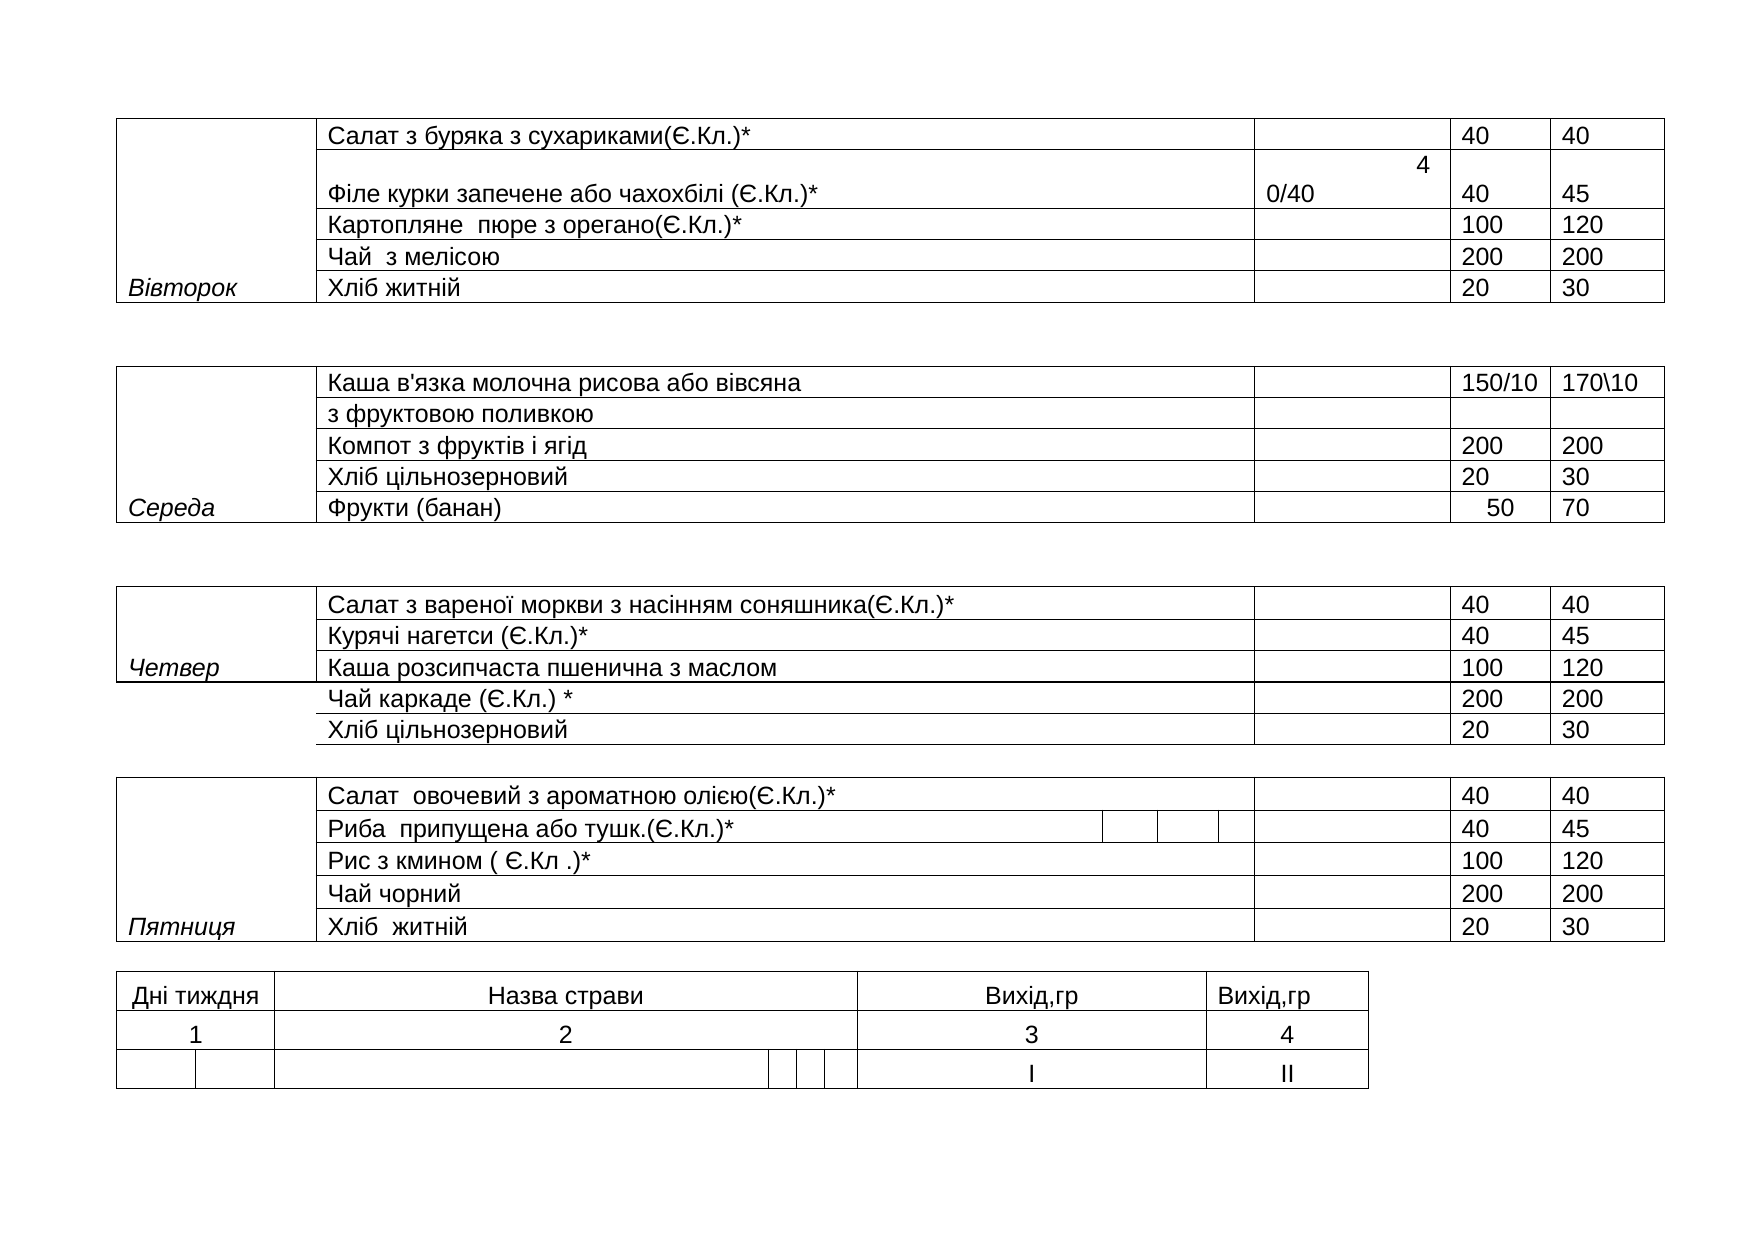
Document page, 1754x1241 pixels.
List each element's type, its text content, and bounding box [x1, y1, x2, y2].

table_cell [1255, 271, 1450, 302]
table_cell 30 [1551, 909, 1664, 941]
table_cell [1255, 523, 1450, 553]
table_cell [1255, 333, 1450, 366]
table_cell Салат овочевий з ароматною олією(Є.Кл.)* [317, 778, 1254, 809]
table_cell [316, 333, 1255, 366]
table_cell [1219, 553, 1255, 586]
table_cell 40 [1451, 778, 1550, 809]
table_cell 100 [1451, 843, 1550, 875]
table_cell [1158, 553, 1218, 586]
table_cell [1255, 683, 1450, 713]
table_cell [316, 745, 1255, 777]
table_cell 200 [1451, 683, 1550, 713]
table_cell 120 [1551, 651, 1664, 681]
table_cell [1550, 333, 1665, 366]
table_cell 120 [1551, 209, 1664, 239]
table_cell 3 [858, 1011, 1206, 1049]
table_cell 40 [1451, 150, 1550, 208]
table_cell [1450, 333, 1550, 366]
table_cell Риба припущена або тушк.(Є.Кл.)* [317, 811, 1102, 842]
table_cell [1255, 398, 1450, 428]
table_cell Вівторок [117, 119, 316, 302]
table_cell Салат з вареної моркви з насінням соняшника(Є.Кл.)* [317, 587, 1254, 619]
table_cell 40 [1451, 587, 1550, 619]
table_cell [227, 333, 316, 366]
table_cell Каша в'язка молочна рисова або вівсяна [317, 367, 1254, 397]
table_cell [1551, 398, 1664, 428]
table_cell I [858, 1050, 1206, 1088]
table_cell 150/10 [1451, 367, 1550, 397]
table_cell [117, 523, 227, 553]
table_cell [1255, 745, 1450, 777]
table_cell 20 [1451, 461, 1550, 491]
table_cell [316, 303, 1103, 333]
table_cell Чай з мелісою [317, 240, 1254, 270]
table_cell [1255, 909, 1450, 941]
table_cell [316, 523, 1103, 553]
table_cell [117, 744, 316, 777]
table_cell [1450, 523, 1550, 553]
table_cell 30 [1551, 461, 1664, 491]
table_cell [1255, 209, 1450, 239]
table_cell [1451, 398, 1550, 428]
table_cell 30 [1551, 271, 1664, 302]
table_cell [1103, 811, 1157, 842]
table_cell [1255, 119, 1450, 149]
table_cell Чай чорний [317, 876, 1254, 908]
table_cell 70 [1551, 492, 1664, 522]
table_cell [1219, 303, 1255, 333]
table_cell [1158, 811, 1218, 842]
table_cell Фрукти (банан) [317, 492, 1254, 522]
table_cell [1255, 811, 1450, 842]
table_cell Середа [117, 367, 316, 522]
table_header Вихід,гр [1207, 972, 1368, 1009]
table_cell 40 [1551, 119, 1664, 149]
table_cell 50 [1451, 492, 1550, 522]
table_cell [1103, 303, 1158, 333]
table_cell [1255, 651, 1450, 681]
table_cell [1219, 811, 1254, 842]
table_cell [227, 303, 316, 333]
table_cell [1255, 553, 1550, 586]
table_cell 45 [1551, 150, 1664, 208]
table_cell Пятниця [117, 778, 316, 941]
table_cell 120 [1551, 843, 1664, 875]
table_cell [1450, 745, 1550, 777]
table_cell [227, 523, 316, 553]
table_cell [1255, 240, 1450, 270]
table_cell [1255, 843, 1450, 875]
table_cell 40 [1451, 119, 1550, 149]
table_cell [1255, 492, 1450, 522]
table_cell 200 [1451, 240, 1550, 270]
table_cell 200 [1551, 240, 1664, 270]
table_cell [1255, 620, 1450, 650]
table_cell [1255, 303, 1450, 333]
table_cell [227, 553, 316, 586]
table_cell [797, 1050, 824, 1088]
table_cell 100 [1451, 651, 1550, 681]
table_cell [117, 553, 227, 586]
table_cell 200 [1451, 429, 1550, 459]
table_cell [1550, 523, 1665, 553]
table_cell [1158, 303, 1218, 333]
table_cell [1255, 367, 1450, 397]
table_cell Компот з фруктів і ягід [317, 429, 1254, 459]
table_cell [316, 553, 1103, 586]
table_cell 20 [1451, 271, 1550, 302]
table_cell 20 [1451, 714, 1550, 744]
table_cell Рис з кмином ( Є.Кл .)* [317, 843, 1254, 875]
table_cell [117, 333, 227, 366]
table_cell [1255, 714, 1450, 744]
table_cell 200 [1551, 429, 1664, 459]
table_cell 40 [1551, 587, 1664, 619]
table_cell [117, 1050, 195, 1088]
table_cell [1550, 745, 1665, 777]
table_cell [1255, 429, 1450, 459]
table_cell 200 [1551, 683, 1664, 713]
table_cell [1255, 778, 1450, 809]
table_cell Філе курки запечене або чахохбілі (Є.Кл.)* [317, 150, 1254, 208]
table_cell 170\10 [1551, 367, 1664, 397]
table_cell [1550, 553, 1665, 586]
table_cell Хліб цільнозерновий [316, 714, 1254, 744]
table_cell [1103, 523, 1158, 553]
table_cell 20 [1451, 909, 1550, 941]
table_header Вихід,гр [858, 972, 1206, 1009]
table_cell Каша розсипчаста пшенична з маслом [317, 651, 1254, 681]
table_cell [769, 1050, 796, 1088]
table_cell [1219, 523, 1255, 553]
table_cell II [1207, 1050, 1368, 1088]
table_cell [1255, 587, 1450, 619]
table_cell Четвер [117, 587, 316, 681]
table_cell Салат з буряка з сухариками(Є.Кл.)* [317, 119, 1254, 149]
table_cell Курячі нагетси (Є.Кл.)* [317, 620, 1254, 650]
table_cell 200 [1451, 876, 1550, 908]
table_cell Хліб цільнозерновий [317, 461, 1254, 491]
table_cell з фруктовою поливкою [317, 398, 1254, 428]
table_cell [275, 1050, 768, 1088]
table_cell Хліб житній [317, 271, 1254, 302]
table_cell [1450, 303, 1550, 333]
table_cell 4 [1207, 1011, 1368, 1049]
table_cell Картопляне пюре з орегано(Є.Кл.)* [317, 209, 1254, 239]
table_cell [1158, 523, 1218, 553]
table_cell 100 [1451, 209, 1550, 239]
table_cell 30 [1551, 714, 1664, 744]
table_cell Хліб житній [317, 909, 1254, 941]
table_cell 45 [1551, 811, 1664, 842]
table_header Назва страви [275, 972, 857, 1009]
table_cell 40/40 [1255, 150, 1450, 208]
table_cell [825, 1050, 857, 1088]
table_cell [1550, 303, 1665, 333]
table_cell [1255, 461, 1450, 491]
table_cell [196, 1050, 274, 1088]
table_cell 40 [1451, 811, 1550, 842]
table_cell [1255, 876, 1450, 908]
table_cell 1 [117, 1011, 274, 1049]
table_cell 45 [1551, 620, 1664, 650]
table_header Дні тиждня [117, 972, 274, 1009]
table_cell [117, 303, 227, 333]
table_cell 2 [275, 1011, 857, 1049]
table_cell 200 [1551, 876, 1664, 908]
table_cell 40 [1551, 778, 1664, 809]
table_cell Чай каркаде (Є.Кл.) * [316, 683, 1254, 713]
table_cell 40 [1451, 620, 1550, 650]
table_cell [1103, 553, 1158, 586]
